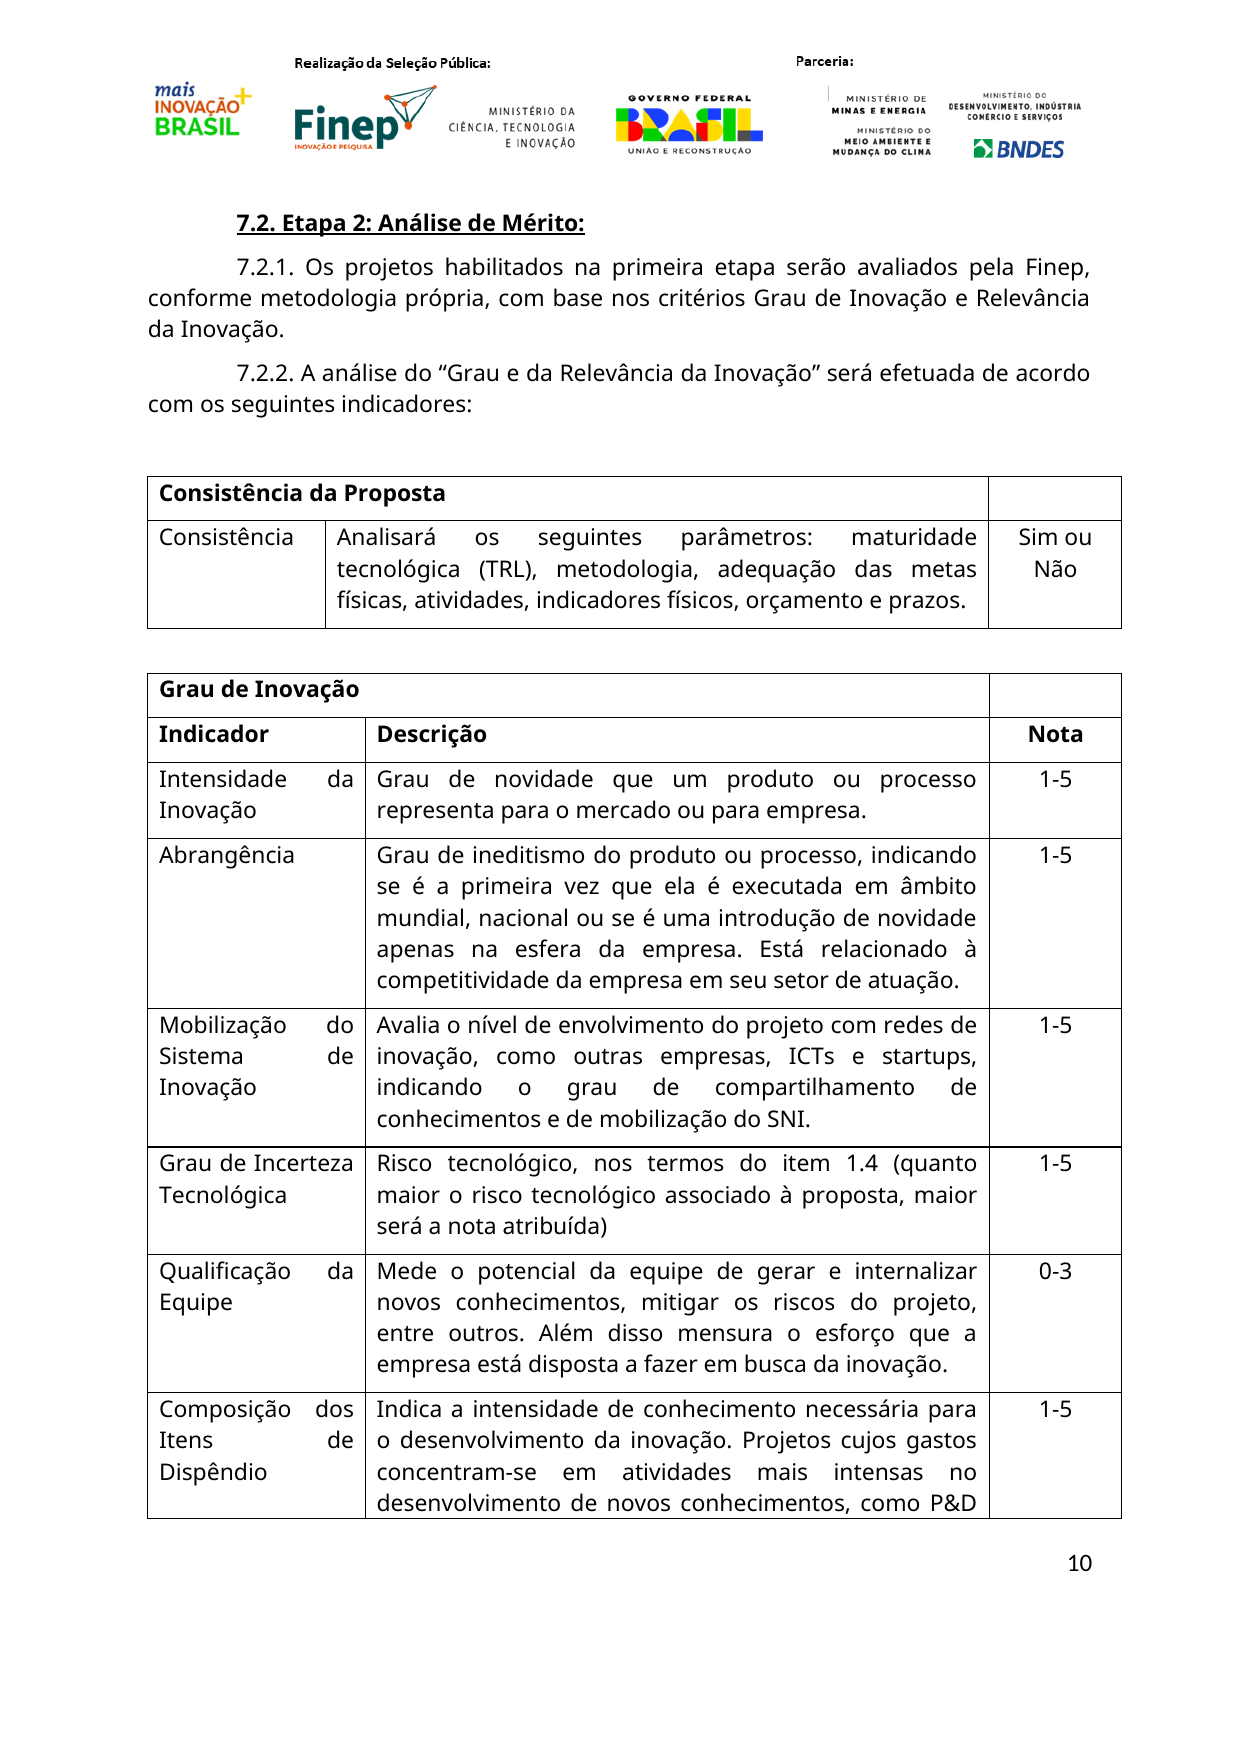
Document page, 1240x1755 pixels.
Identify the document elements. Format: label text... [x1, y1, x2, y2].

table_cell Intensidade da Inovação [148, 763, 365, 838]
text 7.2.1. Os projetos habilitados na primeira etapa serão avaliados pela Finep, conforme metodologia própria, com base nos critérios Grau de Inovação e Relevância da Inovação. [148, 251, 1092, 344]
text 7.2.2. A análise do “Grau e da Relevância da Inovação” será efetuada de acordo com os seguintes indicadores: [148, 357, 1092, 419]
table_cell Grau de ineditismo do produto ou processo, indicando se é a primeira vez que ela é executada em âmbito mundial, nacional ou se é uma introdução de novidade apenas na esfera da empresa. Está relacionado à competitividade da empresa em seu setor de atuação. [366, 839, 989, 1008]
table_cell Nota [990, 718, 1121, 762]
table_cell 1-5 [990, 839, 1121, 1008]
table_cell 0-3 [990, 1255, 1121, 1392]
table_cell 1-5 [990, 763, 1121, 838]
table_cell Abrangência [148, 839, 365, 1008]
table_cell Avalia o nível de envolvimento do projeto com redes de inovação, como outras empresas, ICTs e startups, indicando o grau de compartilhamento de conhecimentos e de mobilização do SNI. [366, 1009, 989, 1146]
table_cell Grau de Incerteza Tecnológica [148, 1148, 365, 1254]
table_cell Sim ou Não [989, 521, 1121, 628]
table_cell Composição dos Itens de Dispêndio [148, 1393, 365, 1518]
text 7.2. Etapa 2: Análise de Mérito: [148, 207, 1092, 238]
table_header Consistência da Proposta [148, 477, 988, 520]
table_header [989, 477, 1121, 520]
table_header Grau de Inovação [148, 674, 989, 717]
table_cell Qualificação da Equipe [148, 1255, 365, 1392]
table_cell Indica a intensidade de conhecimento necessária para o desenvolvimento da inovação. Projetos cujos gastos concentram-se em atividades mais intensas no desenvolvimento de novos conhecimentos, como P&D [366, 1393, 989, 1518]
table_header [990, 674, 1121, 717]
table_cell 1-5 [990, 1148, 1121, 1254]
table_cell Descrição [366, 718, 989, 762]
table_cell Analisará os seguintes parâmetros: maturidade tecnológica (TRL), metodologia, adequação das metas físicas, atividades, indicadores físicos, orçamento e prazos. [326, 521, 988, 628]
table_cell Grau de novidade que um produto ou processo representa para o mercado ou para empresa. [366, 763, 989, 838]
table_cell Indicador [148, 718, 365, 762]
table_cell Consistência [148, 521, 325, 628]
table_cell 1-5 [990, 1393, 1121, 1518]
table_cell Mede o potencial da equipe de gerar e internalizar novos conhecimentos, mitigar os riscos do projeto, entre outros. Além disso mensura o esforço que a empresa está disposta a fazer em busca da inovação. [366, 1255, 989, 1392]
table_cell 1-5 [990, 1009, 1121, 1146]
table_cell Risco tecnológico, nos termos do item 1.4 (quanto maior o risco tecnológico associado à proposta, maior será a nota atribuída) [366, 1148, 989, 1254]
table_cell Mobilização do Sistema de Inovação [148, 1009, 365, 1146]
